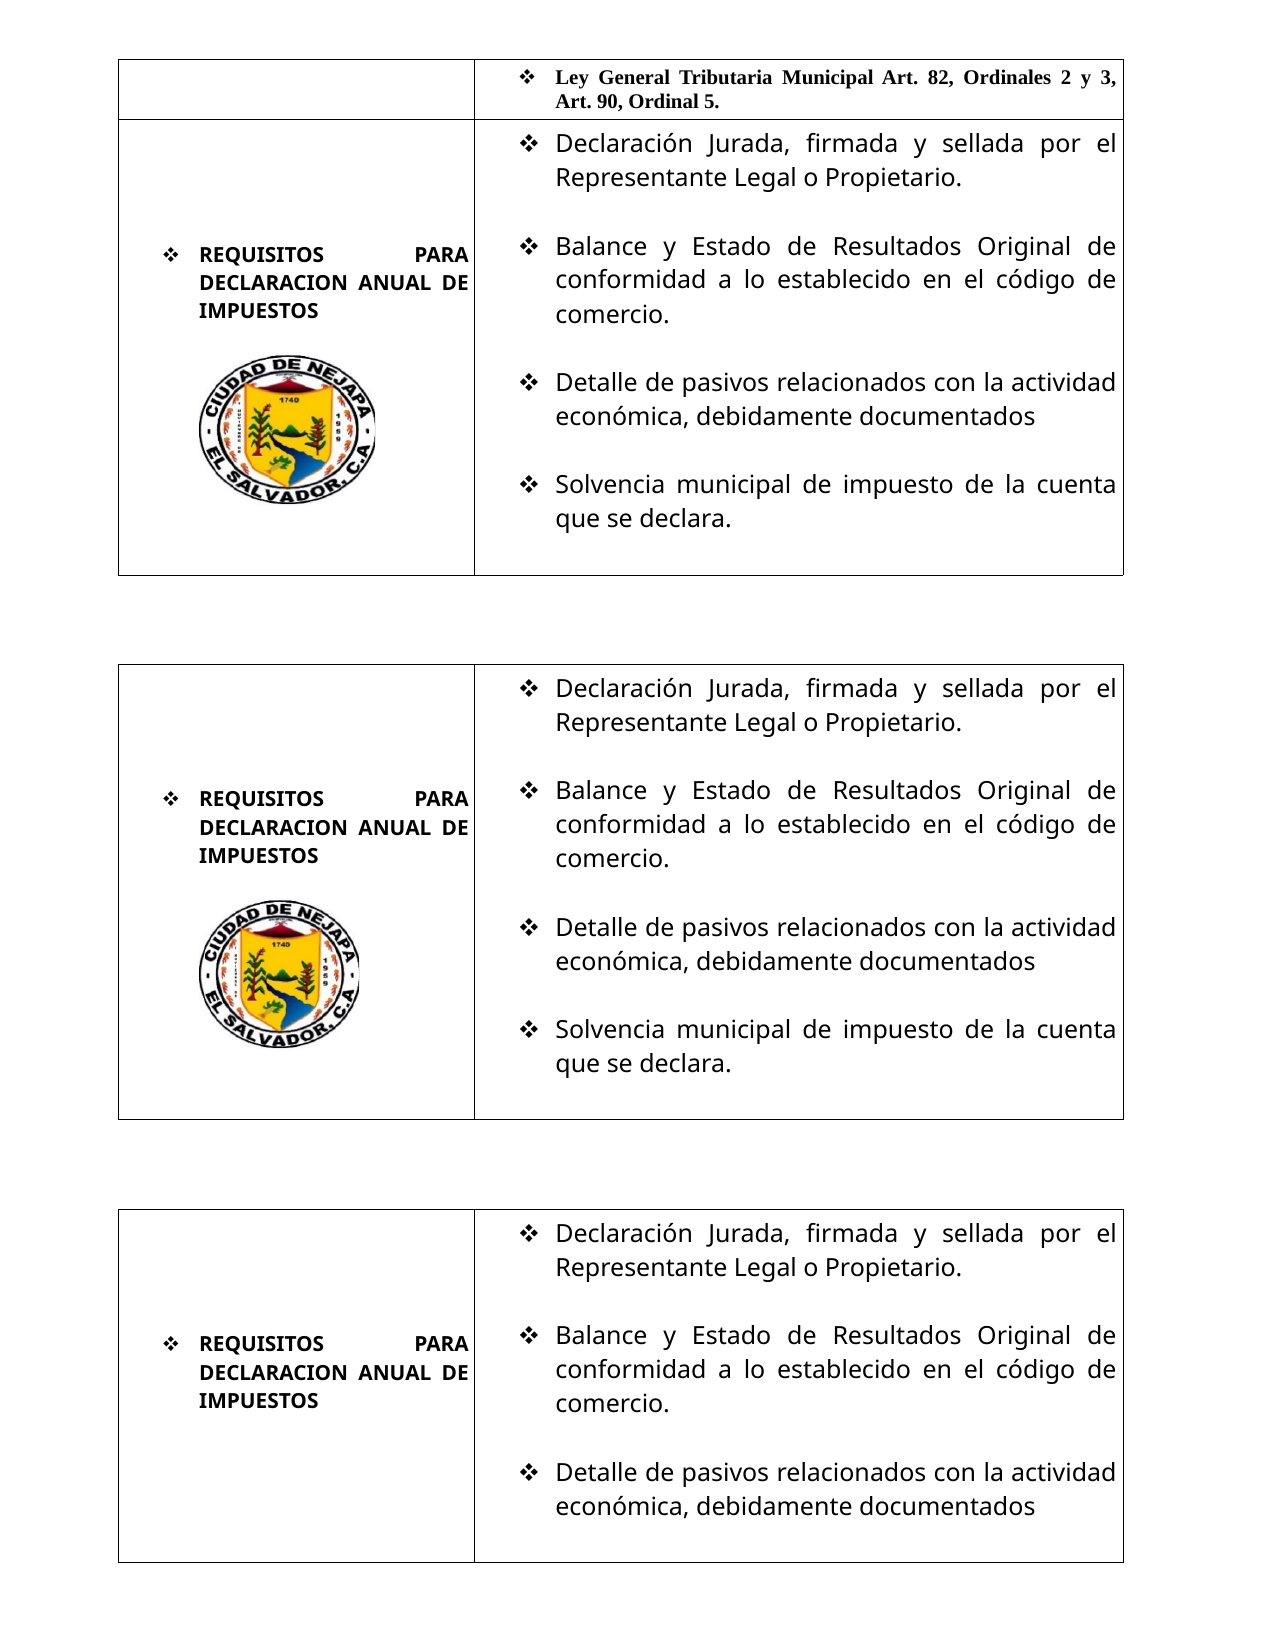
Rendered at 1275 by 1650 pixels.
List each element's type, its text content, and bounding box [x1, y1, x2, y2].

table_header Declaración Jurada, firmada y sellada por el Representante Legal o Propietario. Balance y Estado de Resultados Original de conformidad a lo establecido en el código de comercio. Detalle de pasivos relacionados con la actividad económica, debidamente documentados Solvencia municipal de impuesto de la cuenta que se declara. [475, 665, 1123, 1119]
table_cell REQUISITOS PARA DECLARACION ANUAL DE IMPUESTOS [119, 120, 474, 574]
table_header REQUISITOS PARA DECLARACION ANUAL DE IMPUESTOS [119, 665, 474, 1119]
table_cell [119, 60, 474, 119]
table_cell Ley de Impuestos Municipales del Municipio de Nejapa Art. 13, 16, 17, 18, 19, 20, 21 y 26 Ley General Tributaria Municipal Art. 82, Ordinales 2 y 3, Art. 90, Ordinal 5. [475, 60, 1123, 119]
table_header REQUISITOS PARA DECLARACION ANUAL DE IMPUESTOS [119, 1210, 474, 1562]
table_cell Declaración Jurada, firmada y sellada por el Representante Legal o Propietario. Balance y Estado de Resultados Original de conformidad a lo establecido en el código de comercio. Detalle de pasivos relacionados con la actividad económica, debidamente documentados Solvencia municipal de impuesto de la cuenta que se declara. [475, 120, 1123, 574]
table_header Declaración Jurada, firmada y sellada por el Representante Legal o Propietario. Balance y Estado de Resultados Original de conformidad a lo establecido en el código de comercio. Detalle de pasivos relacionados con la actividad económica, debidamente documentados Solvencia municipal de impuesto de la cuenta que se declara. [475, 1210, 1123, 1562]
